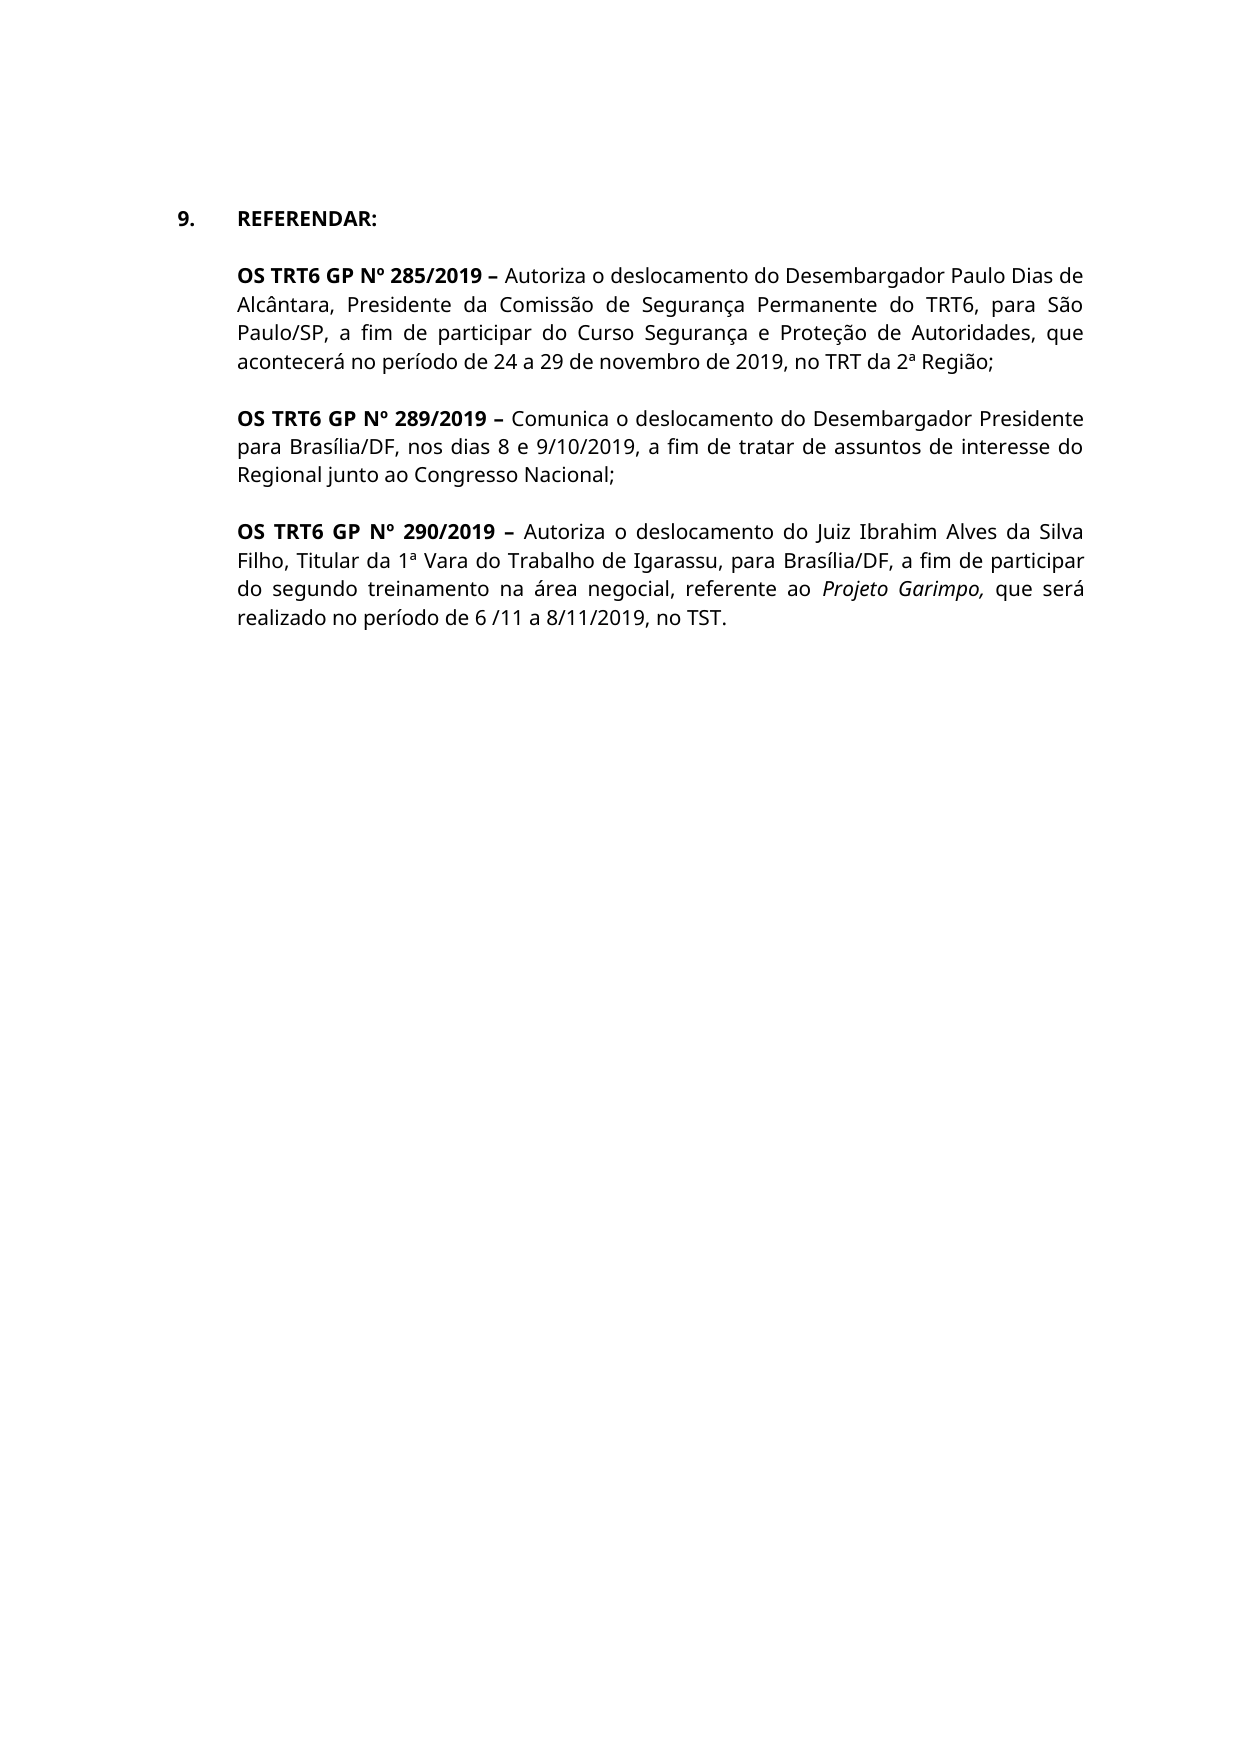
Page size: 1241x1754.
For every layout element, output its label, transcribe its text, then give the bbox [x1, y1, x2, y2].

table_cell 9. [166, 205, 226, 659]
table_cell [226, 148, 430, 204]
table_cell REFERENDAR: OS TRT6 GP Nº 285/2019 – Autoriza o deslocamento do Desembargador Paulo Dias de Alcântara, Presidente da Comissão de Segurança Permanente do TRT6, para São Paulo/SP, a fim de participar do Curso Segurança e Proteção de Autoridades, que acontecerá no período de 24 a 29 de novembro de 2019, no TRT da 2ª Região; OS TRT6 GP Nº 289/2019 – Comunica o deslocamento do Desembargador Presidente para Brasília/DF, nos dias 8 e 9/10/2019, a fim de tratar de assuntos de interesse do Regional junto ao Congresso Nacional; OS TRT6 GP Nº 290/2019 – Autoriza o deslocamento do Juiz Ibrahim Alves da Silva Filho, Titular da 1ª Vara do Trabalho de Igarassu, para Brasília/DF, a fim de participar do segundo treinamento na área negocial, referente ao Projeto Garimpo, que será realizado no período de 6 /11 a 8/11/2019, no TST. [226, 205, 1096, 659]
table_cell [166, 148, 226, 204]
table_cell [430, 148, 1096, 204]
